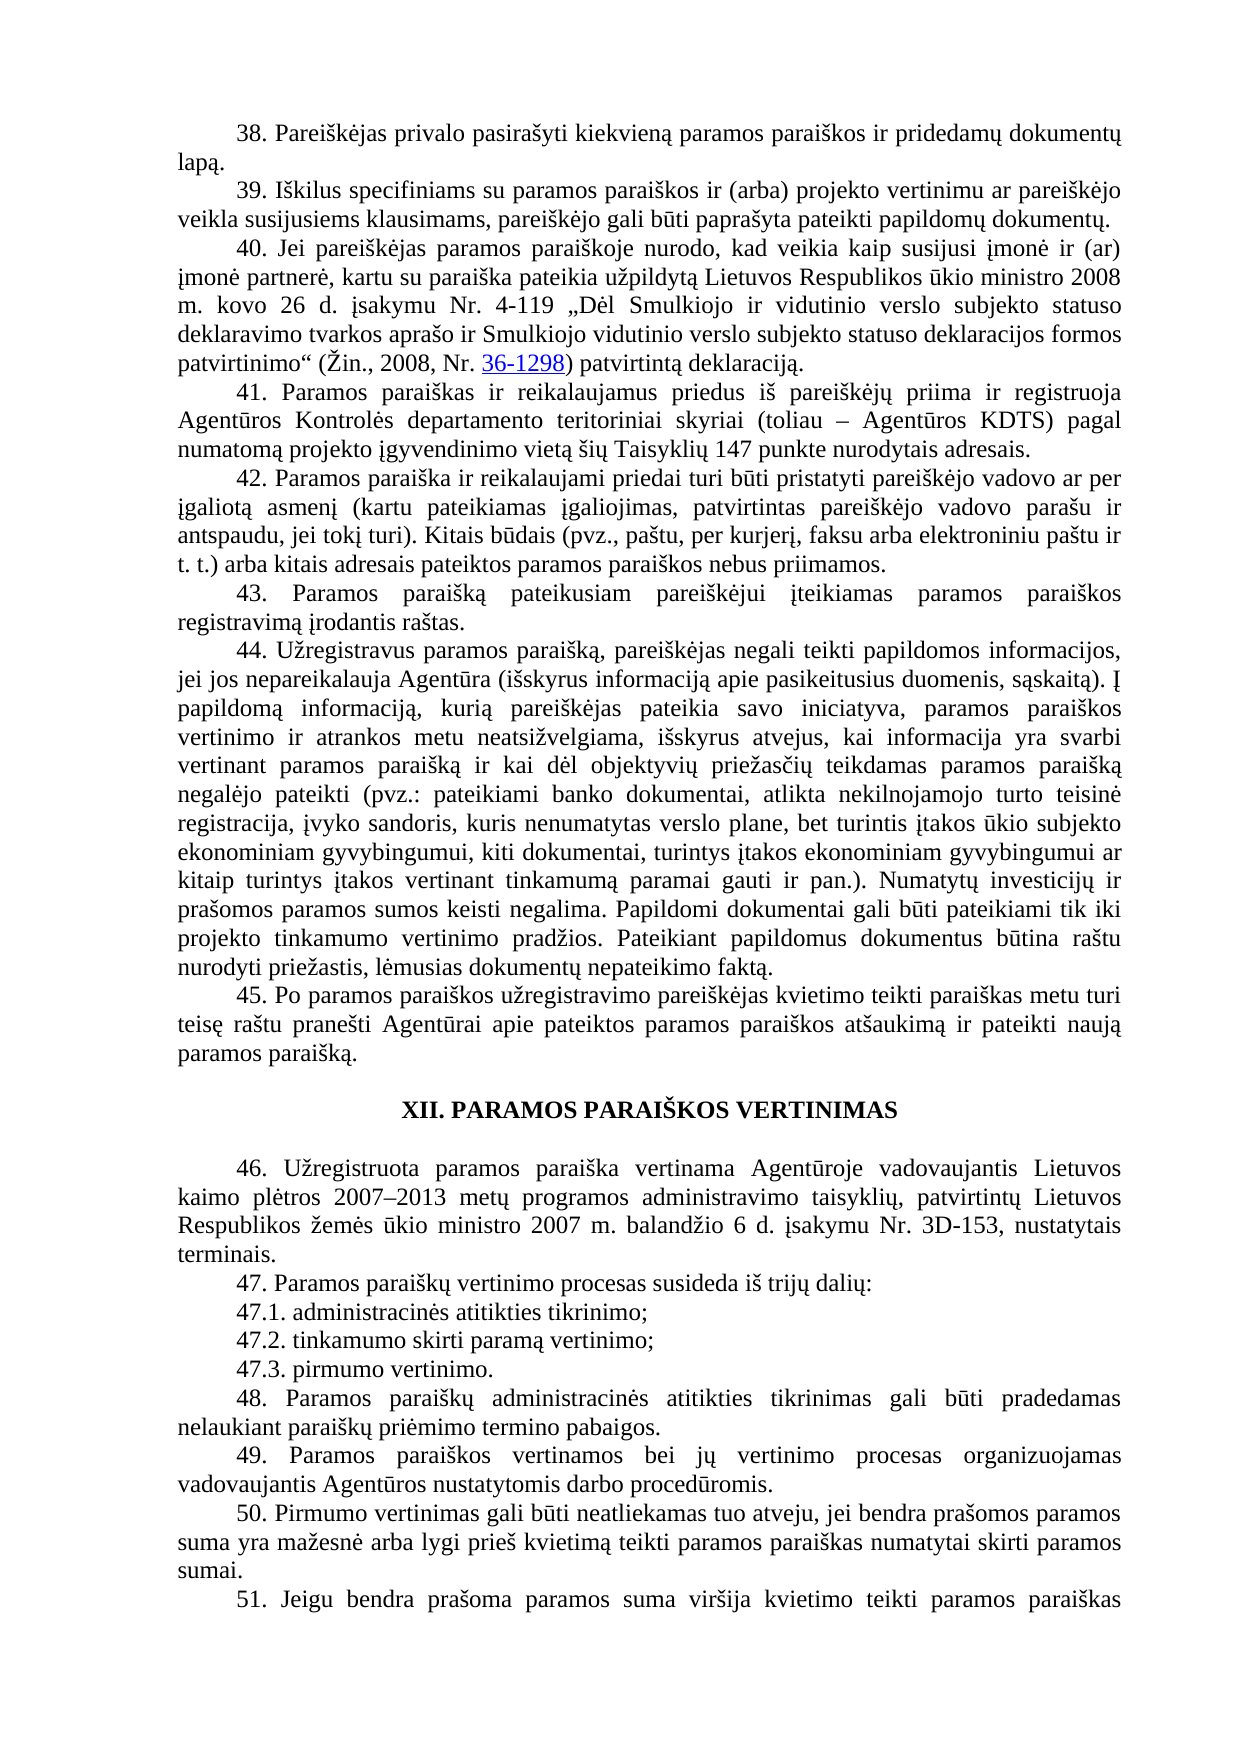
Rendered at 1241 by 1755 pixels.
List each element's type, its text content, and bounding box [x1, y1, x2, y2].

text 46. Užregistruota paramos paraiška vertinama Agentūroje vadovaujantis Lietuvos kaimo plėtros 2007–2013 metų programos administravimo taisyklių, patvirtintų Lietuvos Respublikos žemės ūkio ministro 2007 m. balandžio 6 d. įsakymu Nr. 3D-153, nustatytais terminais. [177, 1153, 1122, 1268]
text 42. Paramos paraiška ir reikalaujami priedai turi būti pristatyti pareiškėjo vadovo ar per įgaliotą asmenį (kartu pateikiamas įgaliojimas, patvirtintas pareiškėjo vadovo parašu ir antspaudu, jei tokį turi). Kitais būdais (pvz., paštu, per kurjerį, faksu arba elektroniniu paštu ir t. t.) arba kitais adresais pateiktos paramos paraiškos nebus priimamos. [177, 463, 1122, 578]
text 47.3. pirmumo vertinimo. [177, 1354, 1122, 1383]
text 40. Jei pareiškėjas paramos paraiškoje nurodo, kad veikia kaip susijusi įmonė ir (ar) įmonė partnerė, kartu su paraiška pateikia užpildytą Lietuvos Respublikos ūkio ministro 2008 m. kovo 26 d. įsakymu Nr. 4-119 „Dėl smulkiojo ir vidutinio verslo subjekto statuso deklaravimo tvarkos aprašo ir smulkiojo vidutinio verslo subjekto statuso deklaracijos formos patvirtinimo“ (Žin., 2008, Nr. 36-1298) patvirtintą deklaraciją. [177, 233, 1122, 377]
text 51. Jeigu bendra prašoma paramos suma viršija kvietimo teikti paramos paraiškas [177, 1584, 1122, 1613]
text 38. Pareiškėjas privalo pasirašyti kiekvieną paramos paraiškos ir pridedamų dokumentų lapą. [177, 118, 1122, 176]
text 43. Paramos paraišką pateikusiam pareiškėjui įteikiamas paramos paraiškos registravimą įrodantis raštas. [177, 578, 1122, 636]
text 41. Paramos paraiškas ir reikalaujamus priedus iš pareiškėjų priima ir registruoja Agentūros Kontrolės departamento teritoriniai skyriai (toliau – Agentūros KDTS) pagal numatomą projekto įgyvendinimo vietą šių Taisyklių 147 punkte nurodytais adresais. [177, 377, 1122, 463]
text 50. Pirmumo vertinimas gali būti neatliekamas tuo atveju, jei bendra prašomos paramos suma yra mažesnė arba lygi prieš kvietimą teikti paramos paraiškas numatytai skirti paramos sumai. [177, 1498, 1122, 1584]
text 39. Iškilus specifiniams su paramos paraiškos ir (arba) projekto vertinimu ar pareiškėjo veikla susijusiems klausimams, pareiškėjo gali būti paprašyta pateikti papildomų dokumentų. [177, 176, 1122, 233]
text 45. Po paramos paraiškos užregistravimo pareiškėjas kvietimo teikti paraiškas metu turi teisę raštu pranešti Agentūrai apie pateiktos paramos paraiškos atšaukimą ir pateikti naują paramos paraišką. [177, 981, 1122, 1067]
text 44. Užregistravus paramos paraišką, pareiškėjas negali teikti papildomos informacijos, jei jos nepareikalauja Agentūra (išskyrus informaciją apie pasikeitusius duomenis, sąskaitą). Į papildomą informaciją, kurią pareiškėjas pateikia savo iniciatyva, paramos paraiškos vertinimo ir atrankos metu neatsižvelgiama, išskyrus atvejus, kai informacija yra svarbi vertinant paramos paraišką ir kai dėl objektyvių priežasčių teikdamas paramos paraišką negalėjo pateikti (pvz.: pateikiami banko dokumentai, atlikta nekilnojamojo turto teisinė registracija, įvyko sandoris, kuris nenumatytas verslo plane, bet turintis įtakos ūkio subjekto ekonominiam gyvybingumui, kiti dokumentai, turintys įtakos ekonominiam gyvybingumui ar kitaip turintys įtakos vertinant tinkamumą paramai gauti ir pan.). Numatytų investicijų ir prašomos paramos sumos keisti negalima. Papildomi dokumentai gali būti pateikiami tik iki projekto tinkamumo vertinimo pradžios. Pateikiant papildomus dokumentus būtina raštu nurodyti priežastis, lėmusias dokumentų nepateikimo faktą. [177, 636, 1122, 981]
text 47. Paramos paraiškų vertinimo procesas susideda iš trijų dalių: [177, 1268, 1122, 1297]
text 49. Paramos paraiškos vertinamos bei jų vertinimo procesas organizuojamas vadovaujantis Agentūros nustatytomis darbo procedūromis. [177, 1441, 1122, 1498]
text 47.2. tinkamumo skirti paramą vertinimo; [177, 1326, 1122, 1354]
text XII. PARAMOS PARAIŠKOS VERTINIMAS [177, 1096, 1122, 1124]
text 47.1. administracinės atitikties tikrinimo; [177, 1297, 1122, 1326]
text 48. Paramos paraiškų administracinės atitikties tikrinimas gali būti pradedamas nelaukiant paraiškų priėmimo termino pabaigos. [177, 1383, 1122, 1441]
